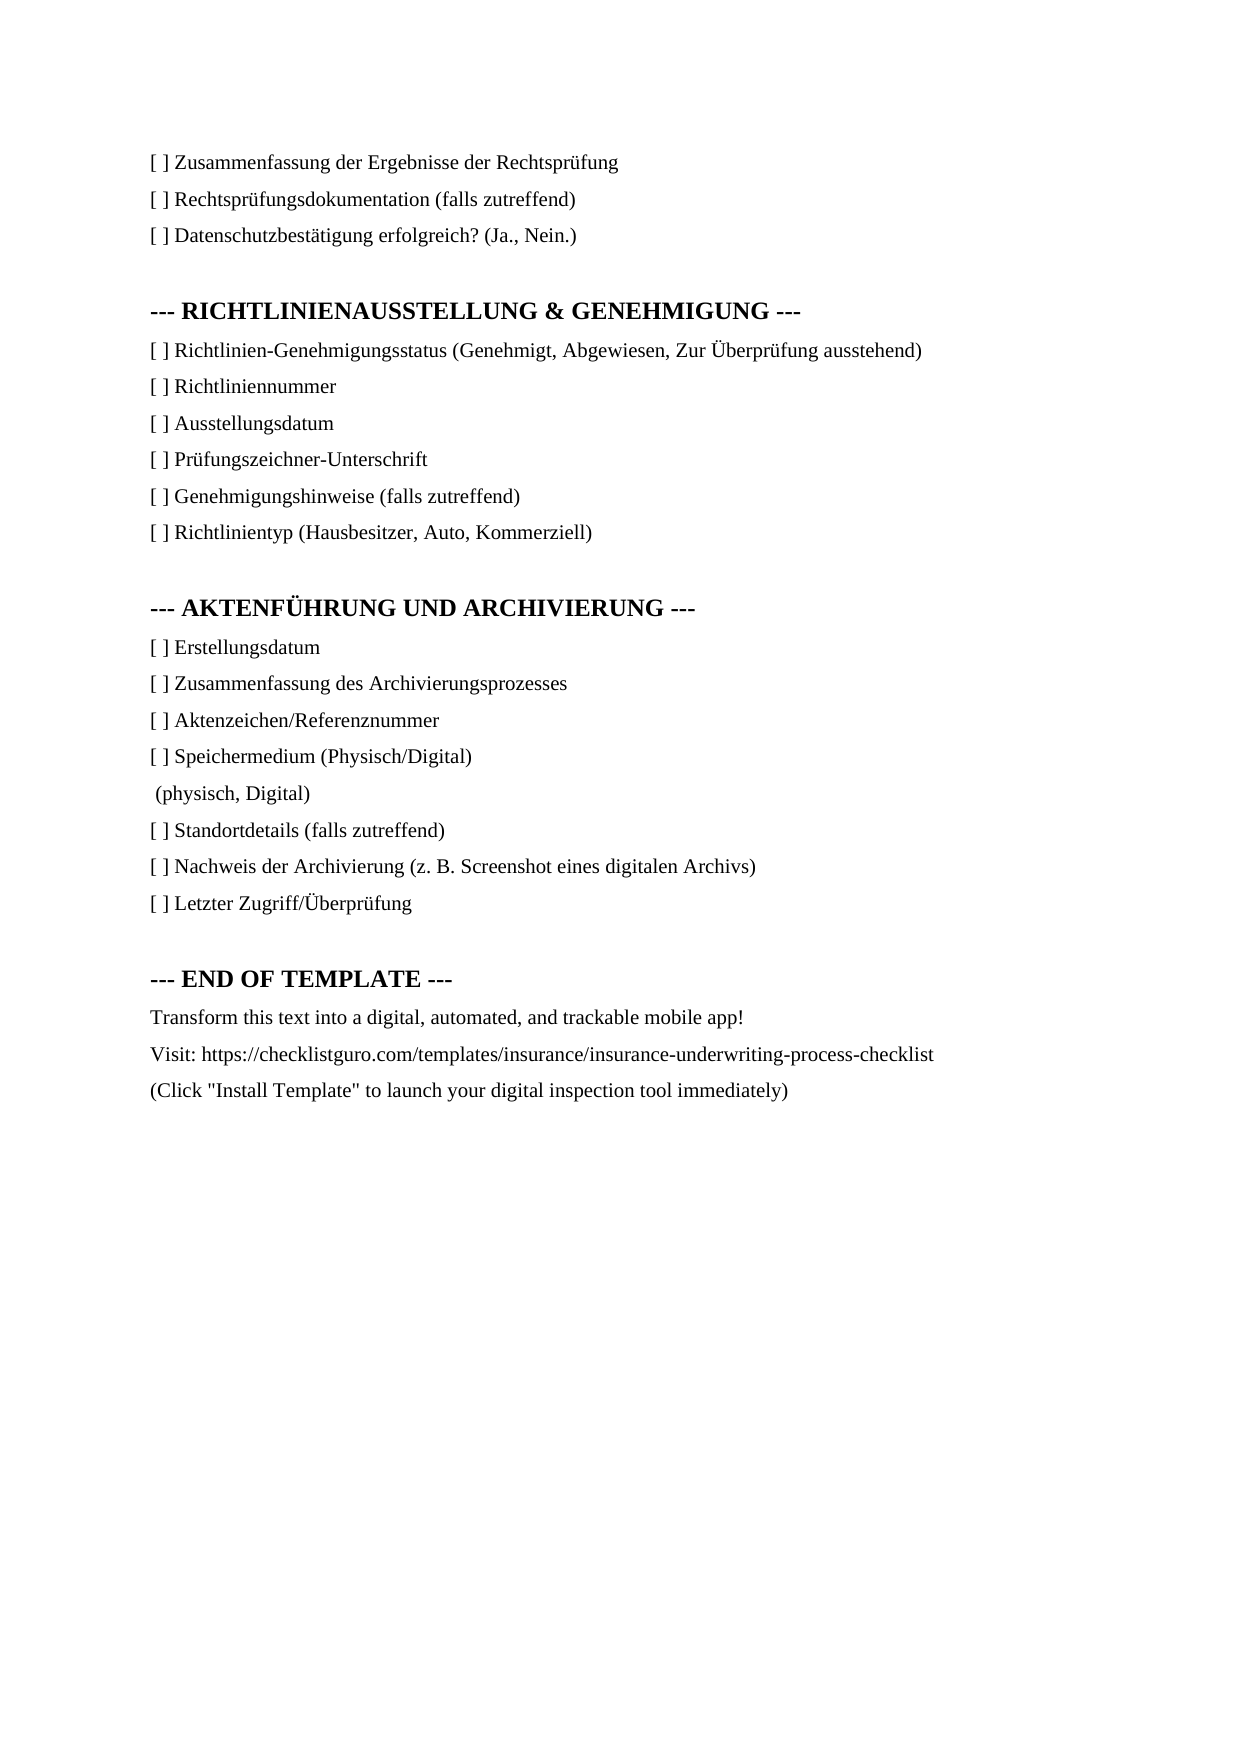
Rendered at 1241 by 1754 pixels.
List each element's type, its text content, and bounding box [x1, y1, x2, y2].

text Visit: https://checklistguro.com/templates/insurance/insurance-underwriting-process-checklist [150, 1042, 1090, 1066]
text (physisch, Digital) [150, 781, 1090, 805]
text [ ] Ausstellungsdatum [150, 411, 1090, 435]
text [ ] Standortdetails (falls zutreffend) [150, 817, 1090, 842]
text [ ] Richtlinientyp (Hausbesitzer, Auto, Kommerziell) [150, 520, 1090, 544]
text [ ] Richtlinien-Genehmigungsstatus (Genehmigt, Abgewiesen, Zur Überprüfung ausstehend) [150, 337, 1090, 362]
text --- END OF TEMPLATE --- [150, 964, 1090, 992]
text (Click "Install Template" to launch your digital inspection tool immediately) [150, 1078, 1090, 1102]
text --- RICHTLINIENAUSSTELLUNG & GENEHMIGUNG --- [150, 296, 1090, 325]
text [ ] Richtliniennummer [150, 374, 1090, 398]
text [ ] Speichermedium (Physisch/Digital) [150, 744, 1090, 768]
text --- AKTENFÜHRUNG UND ARCHIVIERUNG --- [150, 593, 1090, 622]
text Transform this text into a digital, automated, and trackable mobile app! [150, 1005, 1090, 1029]
text [ ] Nachweis der Archivierung (z. B. Screenshot eines digitalen Archivs) [150, 854, 1090, 878]
text [ ] Letzter Zugriff/Überprüfung [150, 891, 1090, 915]
text [ ] Datenschutzbestätigung erfolgreich? (Ja., Nein.) [150, 223, 1090, 247]
text [ ] Zusammenfassung des Archivierungsprozesses [150, 671, 1090, 695]
text [ ] Erstellungsdatum [150, 635, 1090, 659]
text [ ] Aktenzeichen/Referenznummer [150, 708, 1090, 732]
text [ ] Prüfungszeichner-Unterschrift [150, 447, 1090, 471]
text [ ] Rechtsprüfungsdokumentation (falls zutreffend) [150, 187, 1090, 211]
text [ ] Zusammenfassung der Ergebnisse der Rechtsprüfung [150, 150, 1090, 174]
text [ ] Genehmigungshinweise (falls zutreffend) [150, 484, 1090, 508]
